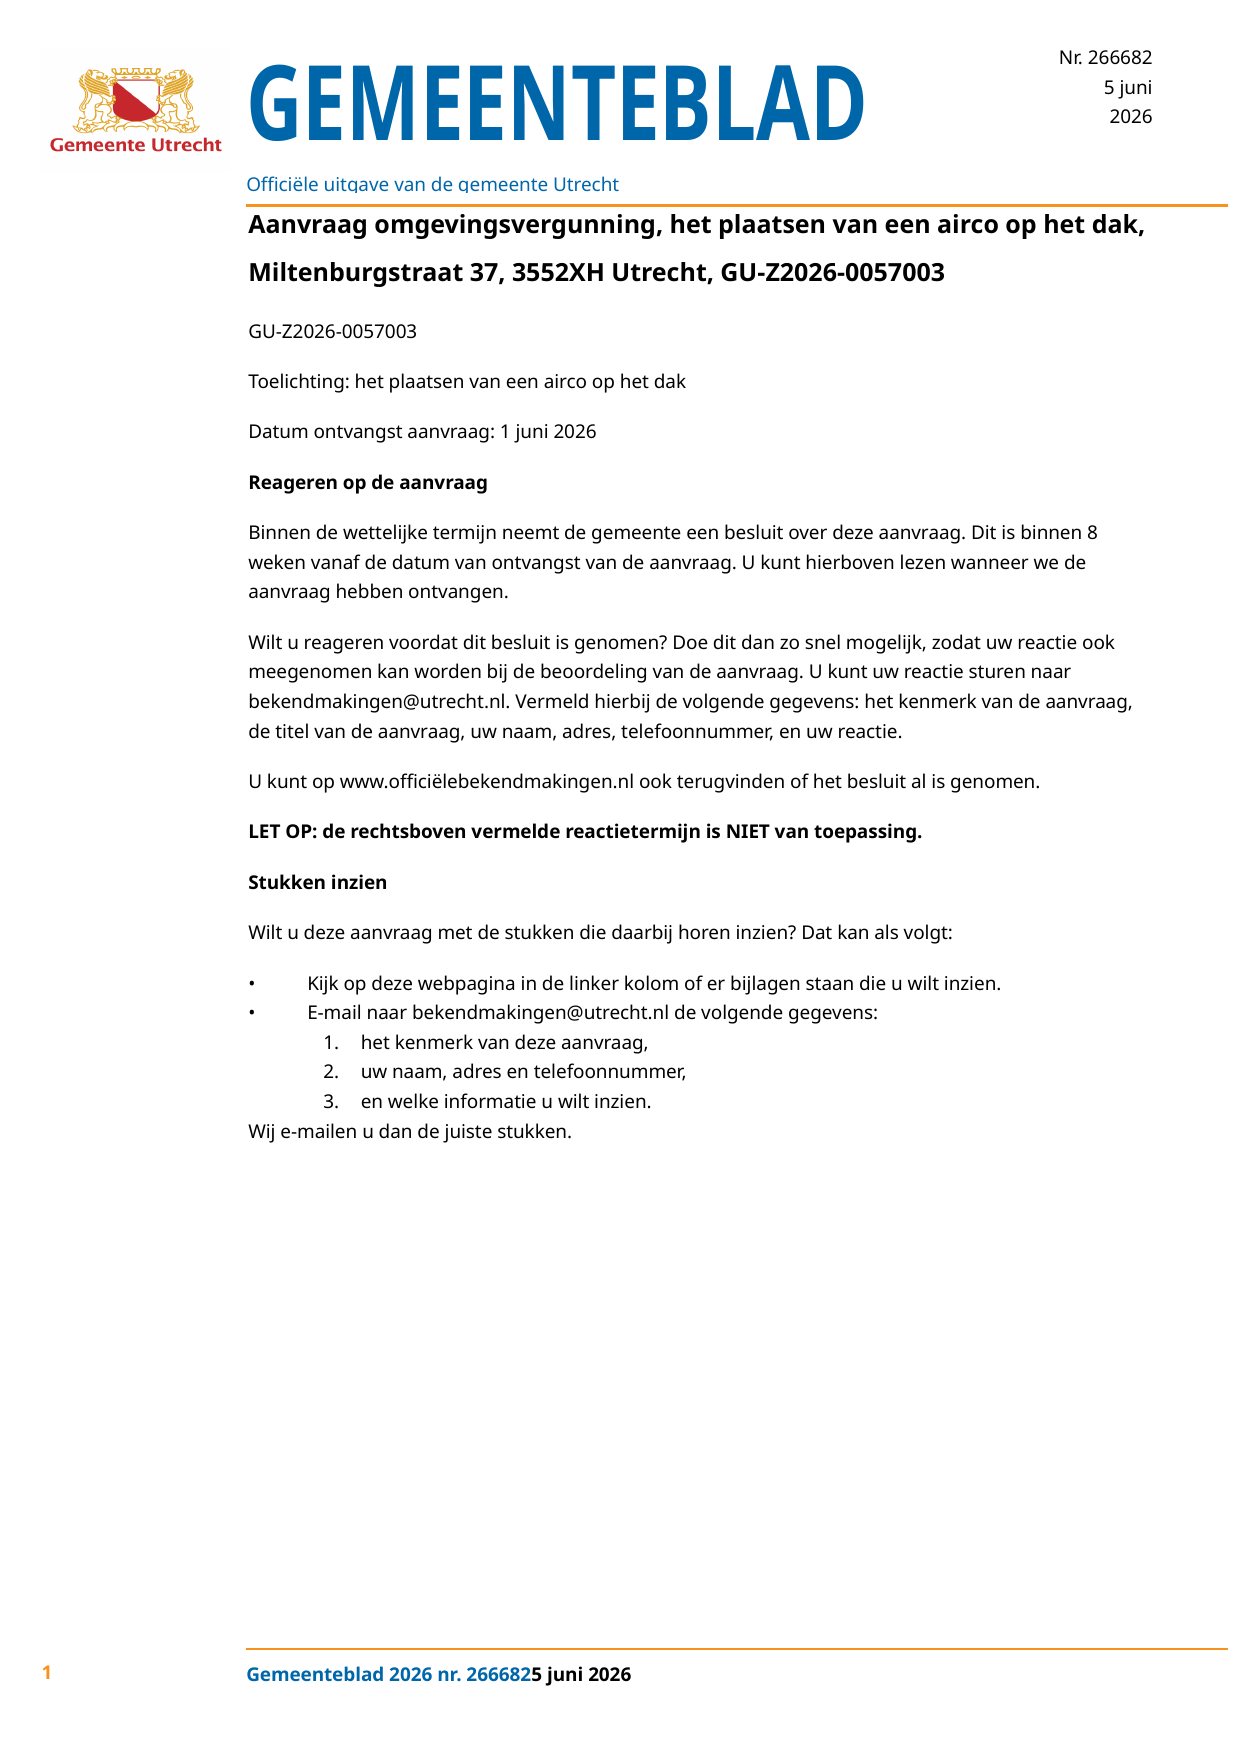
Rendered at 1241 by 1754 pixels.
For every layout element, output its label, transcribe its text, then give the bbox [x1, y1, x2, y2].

list het kenmerk van deze aanvraag, [323, 1029, 1152, 1055]
text U kunt op www.officiëlebekendmakingen.nl ook terugvinden of het besluit al is genomen. [248, 768, 1152, 794]
list en welke informatie u wilt inzien. [323, 1088, 1152, 1114]
text GU-Z2026-0057003 [248, 318, 1152, 344]
picture [41, 47, 231, 172]
list Kijk op deze webpagina in de linker kolom of er bijlagen staan die u wilt inzien. [248, 970, 1152, 996]
text Binnen de wettelijke termijn neemt de gemeente een besluit over deze aanvraag. Dit is binnen 8 weken vanaf de datum van ontvangst van de aanvraag. U kunt hierboven lezen wanneer we de aanvraag hebben ontvangen. [248, 519, 1152, 604]
list E-mail naar bekendmakingen@utrecht.nl de volgende gegevens: [248, 999, 1152, 1025]
text Wilt u reageren voordat dit besluit is genomen? Doe dit dan zo snel mogelijk, zodat uw reactie ook meegenomen kan worden bij de beoordeling van de aanvraag. U kunt uw reactie sturen naar bekendmakingen@utrecht.nl. Vermeld hierbij de volgende gegevens: het kenmerk van de aanvraag, de titel van de aanvraag, uw naam, adres, telefoonnummer, en uw reactie. [248, 629, 1152, 744]
text LET OP: de rechtsboven vermelde reactietermijn is NIET van toepassing. [248, 819, 1152, 844]
text Stukken inzien [248, 869, 1152, 895]
text Reageren op de aanvraag [248, 469, 1152, 495]
text Wij e-mailen u dan de juiste stukken. [248, 1118, 1152, 1144]
list uw naam, adres en telefoonnummer, [323, 1059, 1152, 1084]
text Wilt u deze aanvraag met de stukken die daarbij horen inzien? Dat kan als volgt: [248, 919, 1152, 945]
text Toelichting: het plaatsen van een airco op het dak [248, 368, 1152, 394]
text Datum ontvangst aanvraag: 1 juni 2026 [248, 419, 1152, 444]
text Aanvraag omgevingsvergunning, het plaatsen van een airco op het dak, Miltenburgstraat 37, 3552XH Utrecht, GU-Z2026-0057003 [248, 207, 1152, 288]
